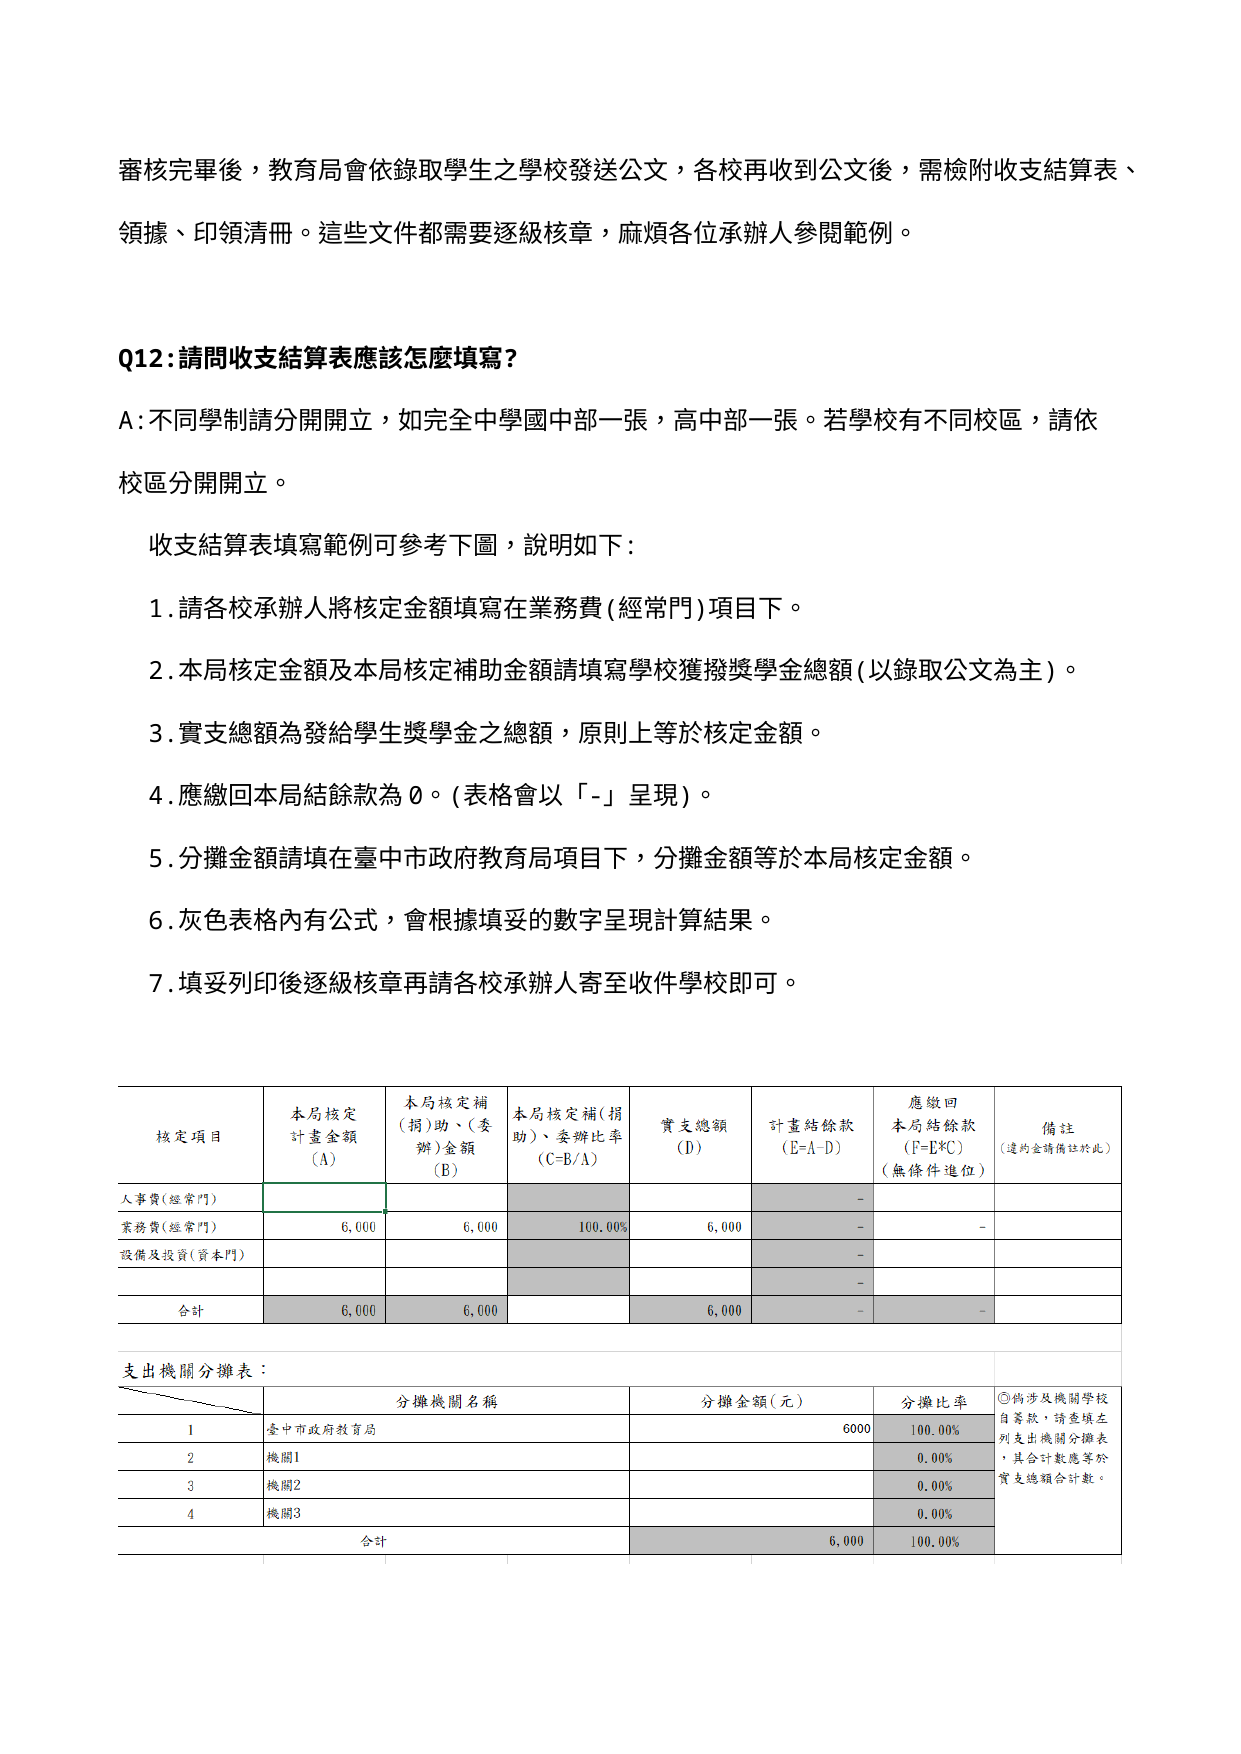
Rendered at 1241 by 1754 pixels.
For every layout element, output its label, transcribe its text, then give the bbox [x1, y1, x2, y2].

text 7.填妥列印後逐級核章再請各校承辦人寄至收件學校即可。 [118, 939, 1122, 1002]
text 1.請各校承辦人將核定金額填寫在業務費(經常門)項目下。 [118, 564, 1122, 627]
text 收支結算表填寫範例可參考下圖，說明如下: [118, 502, 1122, 564]
text A:不同學制請分開開立，如完全中學國中部一張，高中部一張。若學校有不同校區，請依校區分開開立。 [118, 377, 1122, 502]
text 5.分攤金額請填在臺中市政府教育局項目下，分攤金額等於本局核定金額。 [118, 814, 1122, 877]
text 3.實支總額為發給學生獎學金之總額，原則上等於核定金額。 [118, 689, 1122, 752]
text 4.應繳回本局結餘款為0。(表格會以「-」呈現)。 [118, 752, 1122, 814]
text 審核完畢後，教育局會依錄取學生之學校發送公文，各校再收到公文後，需檢附收支結算表、領據、印領清冊。這些文件都需要逐級核章，麻煩各位承辦人參閱範例。 [118, 127, 1122, 252]
text 6.灰色表格內有公式，會根據填妥的數字呈現計算結果。 [118, 877, 1122, 939]
text Q12:請問收支結算表應該怎麼填寫? [118, 314, 1122, 377]
text 2.本局核定金額及本局核定補助金額請填寫學校獲撥獎學金總額(以錄取公文為主)。 [118, 627, 1122, 689]
